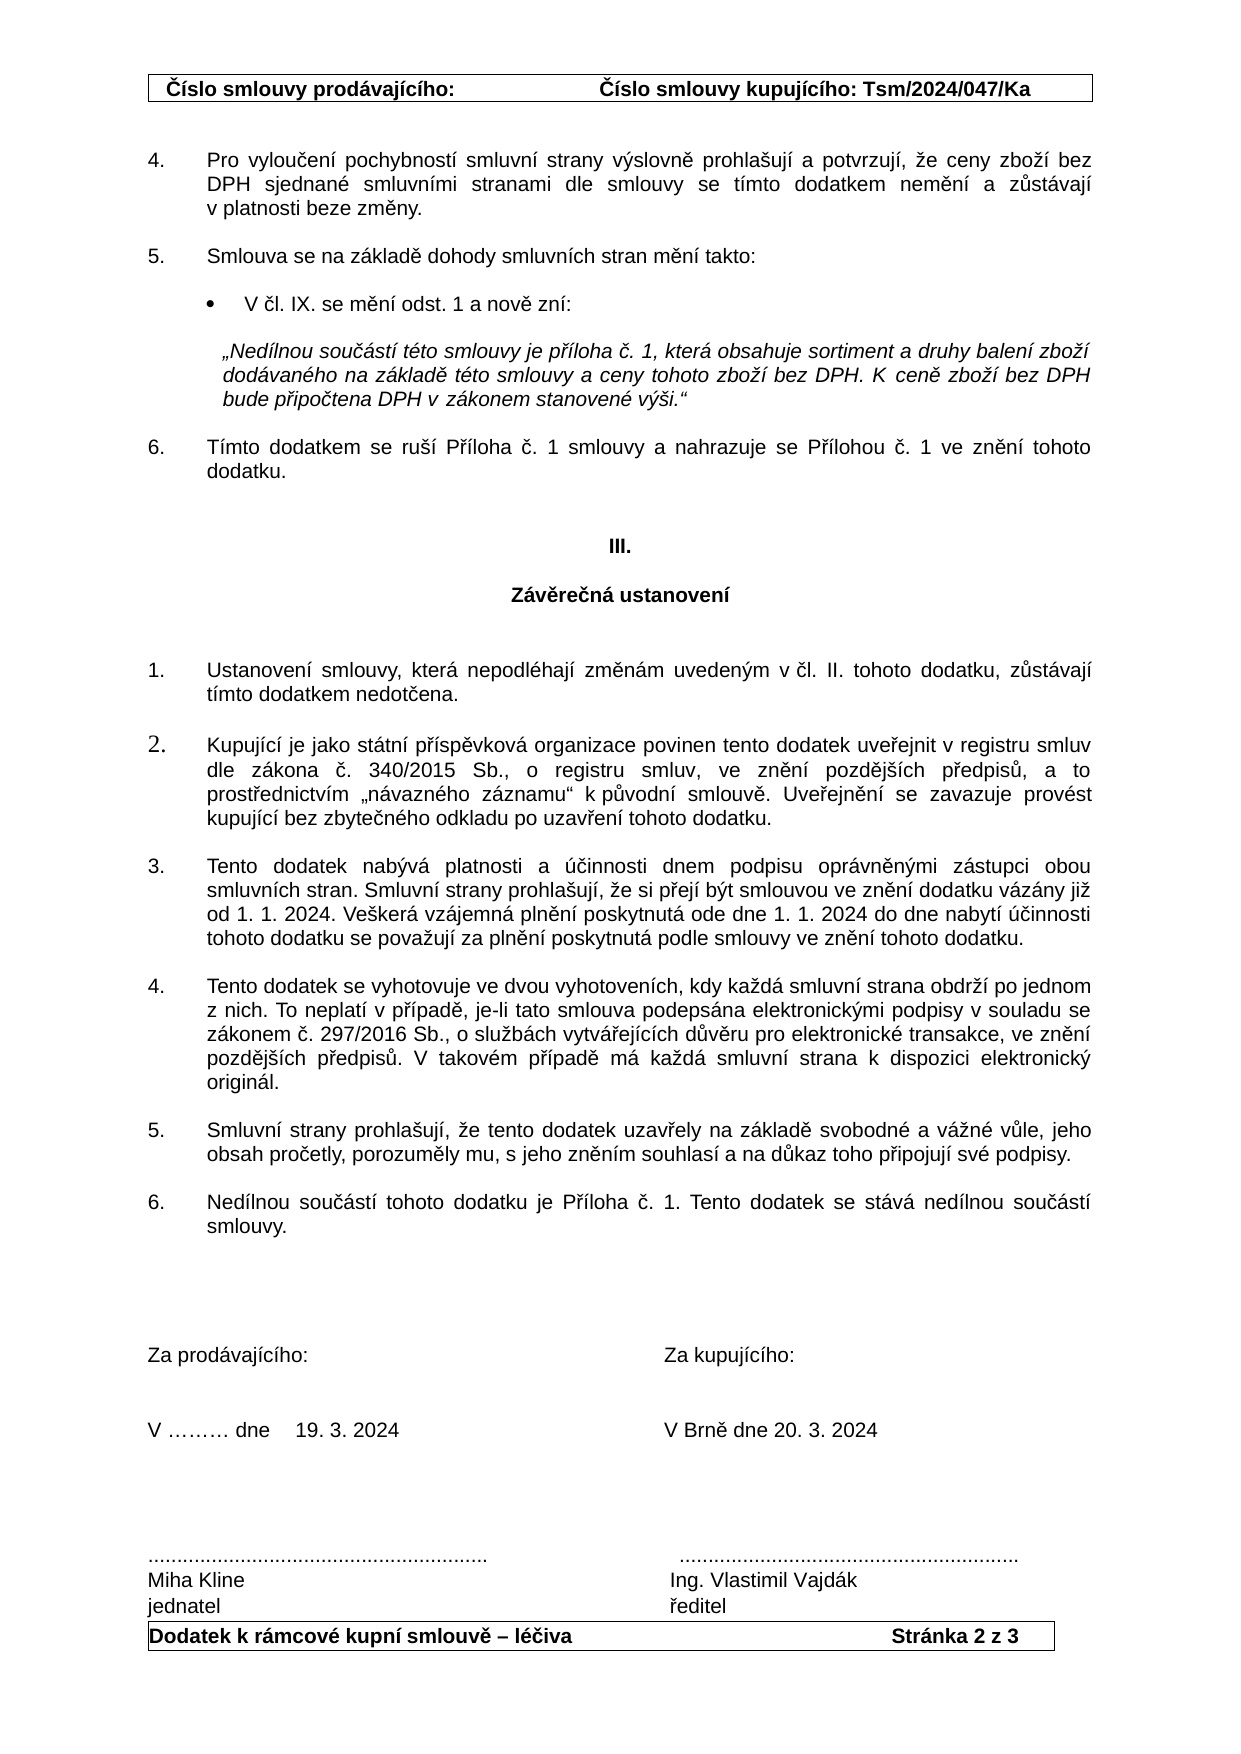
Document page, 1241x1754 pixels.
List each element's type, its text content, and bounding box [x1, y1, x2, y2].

text „Nedílnou součástí této smlouvy je příloha č. 1, která obsahuje sortiment a druhy balení zboží dodávaného na základě této smlouvy a ceny tohoto zboží bez DPH. K ceně zboží bez DPH bude připočtena DPH v zákonem stanovené výši.“ [223, 339, 1093, 411]
list Smlouva se na základě dohody smluvních stran mění takto: [148, 243, 1093, 267]
subtitle ........................................................... ........................................................... [148, 1542, 1093, 1567]
subtitle jednatel ředitel [148, 1592, 1093, 1617]
subtitle V ……… dne 19. 3. 2024 V Brně dne 20. 3. 2024 [147, 1417, 1093, 1442]
list Kupující je jako státní příspěvková organizace povinen tento dodatek uveřejnit v registru smluv dle zákona č. 340/2015 Sb., o registru smluv, ve znění pozdějších předpisů, a to prostřednictvím „návazného záznamu“ k původní smlouvě. Uveřejnění se zavazuje provést kupující bez zbytečného odkladu po uzavření tohoto dodatku. [148, 729, 1093, 830]
list Ustanovení smlouvy, která nepodléhají změnám uvedeným v čl. II. tohoto dodatku, zůstávají tímto dodatkem nedotčena. [148, 658, 1093, 706]
list Tento dodatek nabývá platnosti a účinnosti dnem podpisu oprávněnými zástupci obou smluvních stran. Smluvní strany prohlašují, že si přejí být smlouvou ve znění dodatku vázány již od 1. 1. 2024. Veškerá vzájemná plnění poskytnutá ode dne 1. 1. 2024 do dne nabytí účinnosti tohoto dodatku se považují za plnění poskytnutá podle smlouvy ve znění tohoto dodatku. [148, 854, 1093, 950]
subtitle Miha Kline Ing. Vlastimil Vajdák [147, 1567, 1093, 1592]
list Tento dodatek se vyhotovuje ve dvou vyhotoveních, kdy každá smluvní strana obdrží po jednom z nich. To neplatí v případě, je-li tato smlouva podepsána elektronickými podpisy v souladu se zákonem č. 297/2016 Sb., o službách vytvářejících důvěru pro elektronické transakce, ve znění pozdějších předpisů. V takovém případě má každá smluvní strana k dispozici elektronický originál. [148, 974, 1093, 1094]
list Pro vyloučení pochybností smluvní strany výslovně prohlašují a potvrzují, že ceny zboží bez DPH sjednané smluvními stranami dle smlouvy se tímto dodatkem nemění a zůstávají v platnosti beze změny. [148, 148, 1093, 219]
subtitle Za prodávajícího: Za kupujícího: [147, 1341, 1093, 1366]
text Závěrečná ustanovení [148, 582, 1093, 606]
list V čl. IX. se mění odst. 1 a nově zní: [207, 291, 1093, 315]
list Tímto dodatkem se ruší Příloha č. 1 smlouvy a nahrazuje se Přílohou č. 1 ve znění tohoto dodatku. [148, 435, 1093, 483]
text III. [148, 533, 1093, 557]
list Smluvní strany prohlašují, že tento dodatek uzavřely na základě svobodné a vážné vůle, jeho obsah pročetly, porozuměly mu, s jeho zněním souhlasí a na důkaz toho připojují své podpisy. [148, 1118, 1093, 1166]
list Nedílnou součástí tohoto dodatku je Příloha č. 1. Tento dodatek se stává nedílnou součástí smlouvy. [148, 1189, 1093, 1237]
